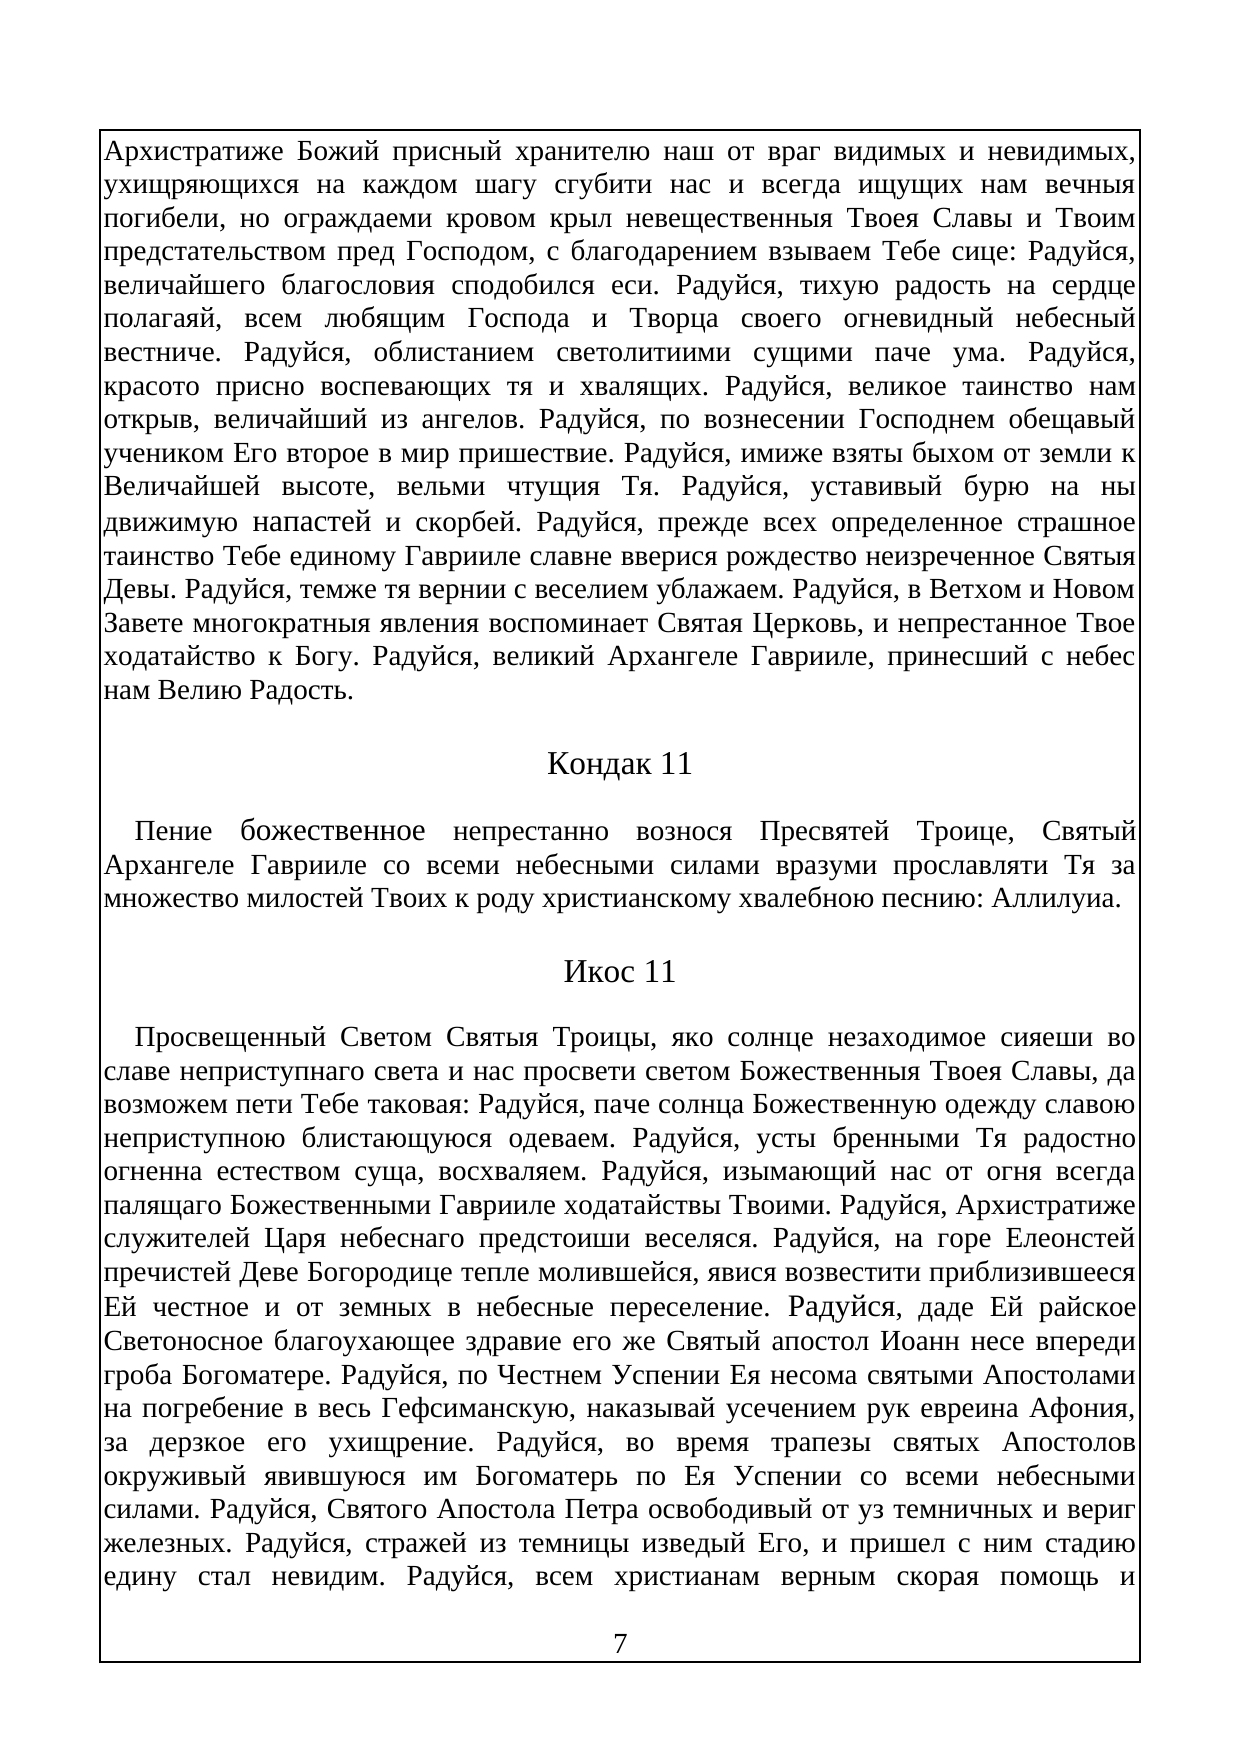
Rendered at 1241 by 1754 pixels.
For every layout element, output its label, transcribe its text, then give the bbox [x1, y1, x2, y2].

text Архистратиже Божий присный хранителю наш от враг видимых и невидимых, ухищряющихся на каждом шагу сгубити нас и всегда ищущих нам вечныя погибели, но ограждаеми кровом крыл невещественныя Твоея Славы и Твоим предстательством пред Господом, с благодарением взываем Тебе сице: Радуйся, величайшего благословия сподобился еси. Радуйся, тихую радость на сердце полагаяй, всем любящим Господа и Творца своего огневидный небесный вестниче. Радуйся, облистанием светолитиими сущими паче ума. Радуйся, красото присно воспевающих тя и хвалящих. Радуйся, великое таинство нам открыв, величайший из ангелов. Радуйся, по вознесении Господнем обещавый учеником Его второе в мир пришествие. Радуйся, имиже взяты быхом от земли к Величайшей высоте, вельми чтущия Тя. Радуйся, уставивый бурю на ны движимую напастей и скорбей. Радуйся, прежде всех определенное страшное таинство Тебе единому Гаврииле славне вверися рождество неизреченное Святыя Девы. Радуйся, темже тя вернии с веселием ублажаем. Радуйся, в Ветхом и Новом Завете многократныя явления воспоминает Святая Церковь, и непрестанное Твое ходатайство к Богу. Радуйся, великий Архангеле Гаврииле, принесший с небес нам Велию Радость. [103, 133, 1137, 706]
subtitle Икос 11 [103, 951, 1137, 990]
text Просвещенный Светом Святыя Троицы, яко солнце незаходимое сияеши во славе неприступнаго света и нас просвети светом Божественныя Твоея Славы, да возможем пети Тебе таковая: Радуйся, паче солнца Божественную одежду славою неприступною блистающуюся одеваем. Радуйся, усты бренными Тя радостно огненна естеством суща, восхваляем. Радуйся, изымающий нас от огня всегда палящаго Божественными Гаврииле ходатайствы Твоими. Радуйся, Архистратиже служителей Царя небеснаго предстоиши веселяся. Радуйся, на горе Елеонстей пречистей Деве Богородице тепле молившейся, явися возвестити приблизившееся Ей честное и от земных в небесные переселение. Радуйся, даде Ей райское Светоносное благоухающее здравие его же Святый апостол Иоанн несе впереди гроба Богоматере. Радуйся, по Честнем Успении Ея несома святыми Апостолами на погребение в весь Гефсиманскую, наказывай усечением рук евреина Афония, за дерзкое его ухищрение. Радуйся, во время трапезы святых Апостолов окруживый явившуюся им Богоматерь по Ея Успении со всеми небесными силами. Радуйся, Святого Апостола Петра освободивый от уз темничных и вериг железных. Радуйся, стражей из темницы изведый Его, и пришел с ним стадию едину стал невидим. Радуйся, всем христианам верным скорая помощь и [103, 1019, 1137, 1592]
text Пение божественное непрестанно вознося Пресвятей Троице, Святый Архангеле Гаврииле со всеми небесными силами вразуми прославляти Тя за множество милостей Твоих к роду христианскому хвалебною песнию: Аллилуиа. [103, 811, 1137, 914]
subtitle Кондак 11 [103, 743, 1137, 781]
